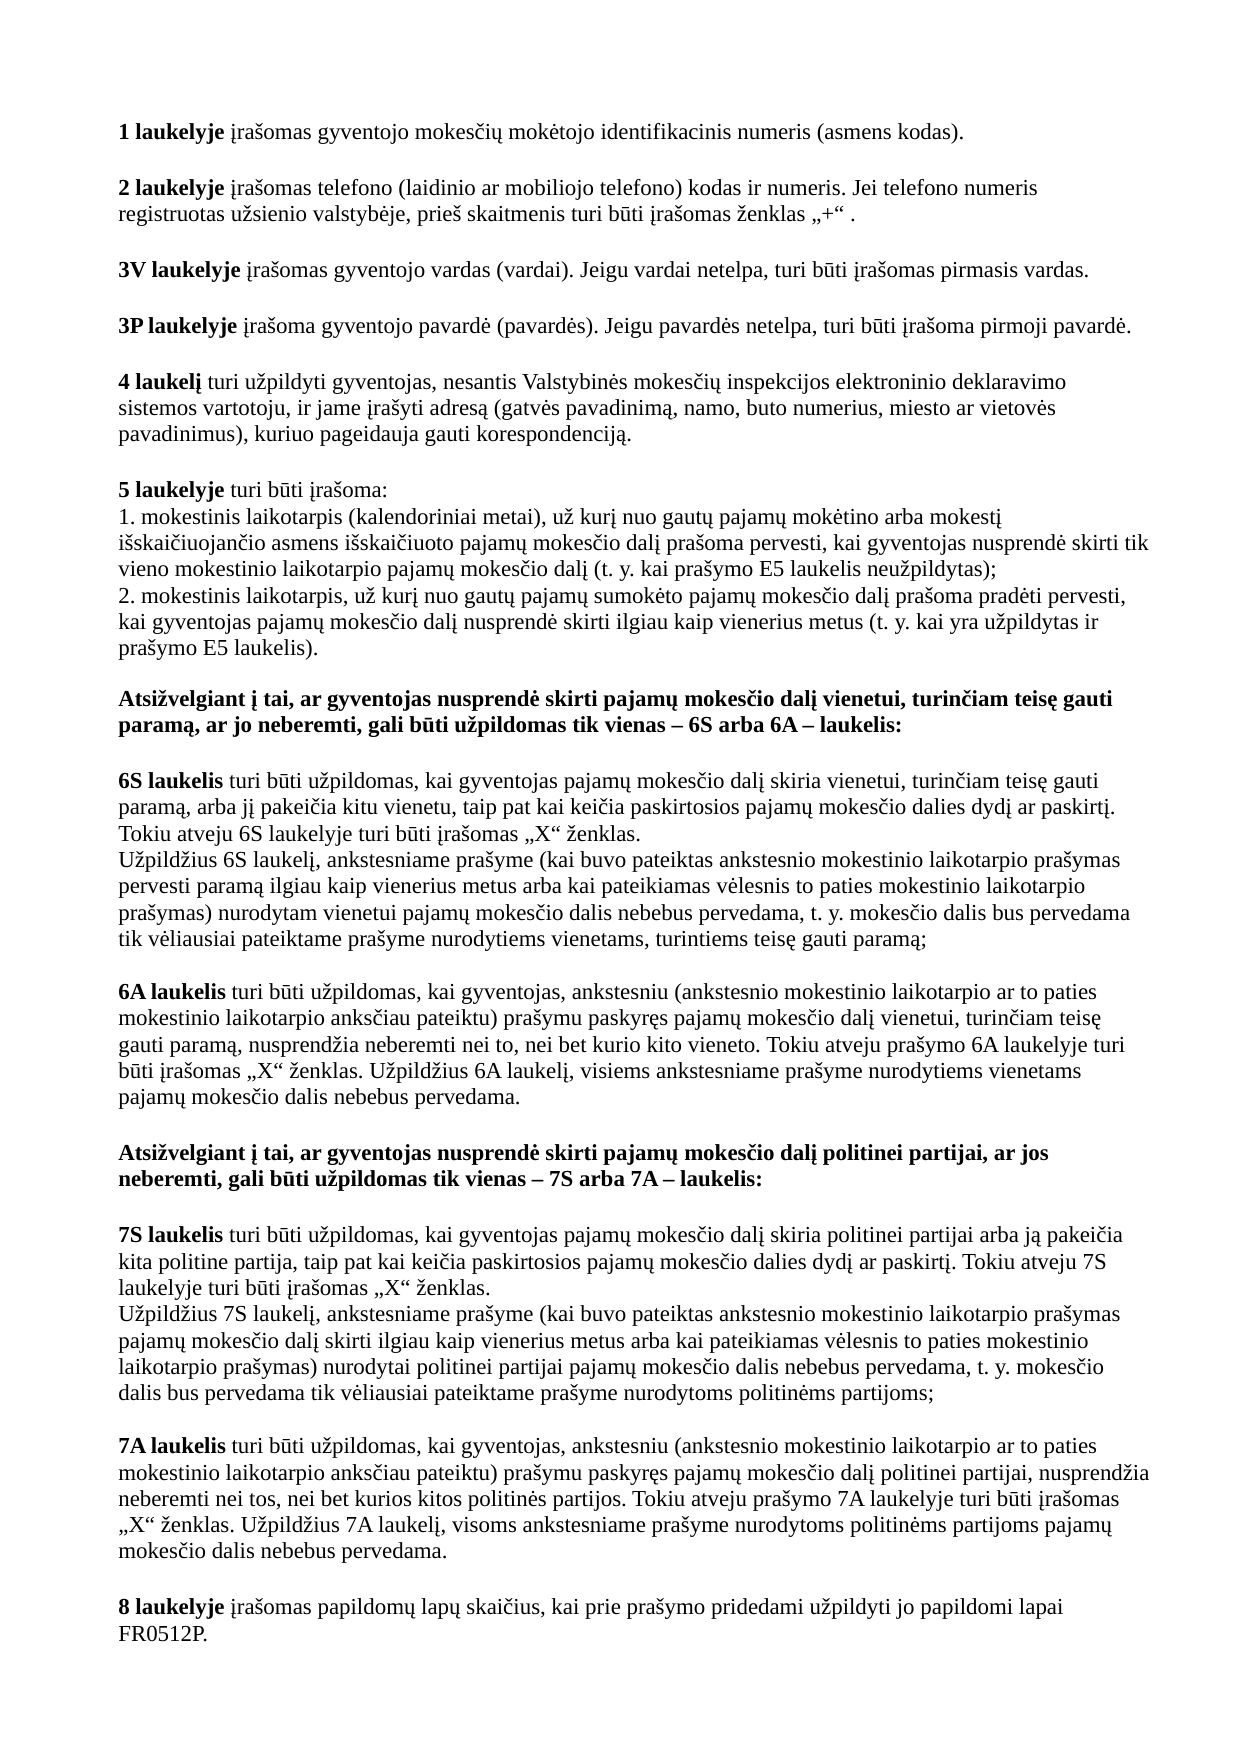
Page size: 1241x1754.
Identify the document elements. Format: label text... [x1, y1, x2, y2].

text 8 laukelyje įrašomas papildomų lapų skaičius, kai prie prašymo pridedami užpildyti jo papildomi lapai FR0512P. [118, 1593, 1151, 1646]
text Užpildžius 7S laukelį, ankstesniame prašyme (kai buvo pateiktas ankstesnio mokestinio laikotarpio prašymas pajamų mokesčio dalį skirti ilgiau kaip vienerius metus arba kai pateikiamas vėlesnis to paties mokestinio laikotarpio prašymas) nurodytai politinei partijai pajamų mokesčio dalis nebebus pervedama, t. y. mokesčio dalis bus pervedama tik vėliausiai pateiktame prašyme nurodytoms politinėms partijoms; [118, 1300, 1151, 1406]
text Atsižvelgiant į tai, ar gyventojas nusprendė skirti pajamų mokesčio dalį politinei partijai, ar jos neberemti, gali būti užpildomas tik vienas – 7S arba 7A – laukelis: [118, 1139, 1151, 1192]
text 7S laukelis turi būti užpildomas, kai gyventojas pajamų mokesčio dalį skiria politinei partijai arba ją pakeičia kita politine partija, taip pat kai keičia paskirtosios pajamų mokesčio dalies dydį ar paskirtį. Tokiu atveju 7S laukelyje turi būti įrašomas „X“ ženklas. [118, 1221, 1151, 1300]
text Užpildžius 6S laukelį, ankstesniame prašyme (kai buvo pateiktas ankstesnio mokestinio laikotarpio prašymas pervesti paramą ilgiau kaip vienerius metus arba kai pateikiamas vėlesnis to paties mokestinio laikotarpio prašymas) nurodytam vienetui pajamų mokesčio dalis nebebus pervedama, t. y. mokesčio dalis bus pervedama tik vėliausiai pateiktame prašyme nurodytiems vienetams, turintiems teisę gauti paramą; [118, 846, 1151, 952]
text 7A laukelis turi būti užpildomas, kai gyventojas, ankstesniu (ankstesnio mokestinio laikotarpio ar to paties mokestinio laikotarpio anksčiau pateiktu) prašymu paskyręs pajamų mokesčio dalį politinei partijai, nusprendžia neberemti nei tos, nei bet kurios kitos politinės partijos. Tokiu atveju prašymo 7A laukelyje turi būti įrašomas „X“ ženklas. Užpildžius 7A laukelį, visoms ankstesniame prašyme nurodytoms politinėms partijoms pajamų mokesčio dalis nebebus pervedama. [118, 1432, 1151, 1564]
text 4 laukelį turi užpildyti gyventojas, nesantis Valstybinės mokesčių inspekcijos elektroninio deklaravimo sistemos vartotoju, ir jame įrašyti adresą (gatvės pavadinimą, namo, buto numerius, miesto ar vietovės pavadinimus), kuriuo pageidauja gauti korespondenciją. [118, 368, 1151, 447]
text 5 laukelyje turi būti įrašoma: [118, 476, 1151, 503]
text Atsižvelgiant į tai, ar gyventojas nusprendė skirti pajamų mokesčio dalį vienetui, turinčiam teisę gauti paramą, ar jo neberemti, gali būti užpildomas tik vienas – 6S arba 6A – laukelis: [118, 685, 1151, 738]
text 6S laukelis turi būti užpildomas, kai gyventojas pajamų mokesčio dalį skiria vienetui, turinčiam teisę gauti paramą, arba jį pakeičia kitu vienetu, taip pat kai keičia paskirtosios pajamų mokesčio dalies dydį ar paskirtį. Tokiu atveju 6S laukelyje turi būti įrašomas „X“ ženklas. [118, 767, 1151, 846]
text 2. mokestinis laikotarpis, už kurį nuo gautų pajamų sumokėto pajamų mokesčio dalį prašoma pradėti pervesti, kai gyventojas pajamų mokesčio dalį nusprendė skirti ilgiau kaip vienerius metus (t. y. kai yra užpildytas ir prašymo E5 laukelis). [118, 582, 1151, 661]
text 2 laukelyje įrašomas telefono (laidinio ar mobiliojo telefono) kodas ir numeris. Jei telefono numeris registruotas užsienio valstybėje, prieš skaitmenis turi būti įrašomas ženklas „+“ . [118, 174, 1151, 227]
text 1 laukelyje įrašomas gyventojo mokesčių mokėtojo identifikacinis numeris (asmens kodas). [118, 118, 1151, 144]
text 6A laukelis turi būti užpildomas, kai gyventojas, ankstesniu (ankstesnio mokestinio laikotarpio ar to paties mokestinio laikotarpio anksčiau pateiktu) prašymu paskyręs pajamų mokesčio dalį vienetui, turinčiam teisę gauti paramą, nusprendžia neberemti nei to, nei bet kurio kito vieneto. Tokiu atveju prašymo 6A laukelyje turi būti įrašomas „X“ ženklas. Užpildžius 6A laukelį, visiems ankstesniame prašyme nurodytiems vienetams pajamų mokesčio dalis nebebus pervedama. [118, 978, 1151, 1110]
text 3V laukelyje įrašomas gyventojo vardas (vardai). Jeigu vardai netelpa, turi būti įrašomas pirmasis vardas. [118, 256, 1151, 282]
text 1. mokestinis laikotarpis (kalendoriniai metai), už kurį nuo gautų pajamų mokėtino arba mokestį išskaičiuojančio asmens išskaičiuoto pajamų mokesčio dalį prašoma pervesti, kai gyventojas nusprendė skirti tik vieno mokestinio laikotarpio pajamų mokesčio dalį (t. y. kai prašymo E5 laukelis neužpildytas); [118, 503, 1151, 582]
text 3P laukelyje įrašoma gyventojo pavardė (pavardės). Jeigu pavardės netelpa, turi būti įrašoma pirmoji pavardė. [118, 312, 1151, 338]
